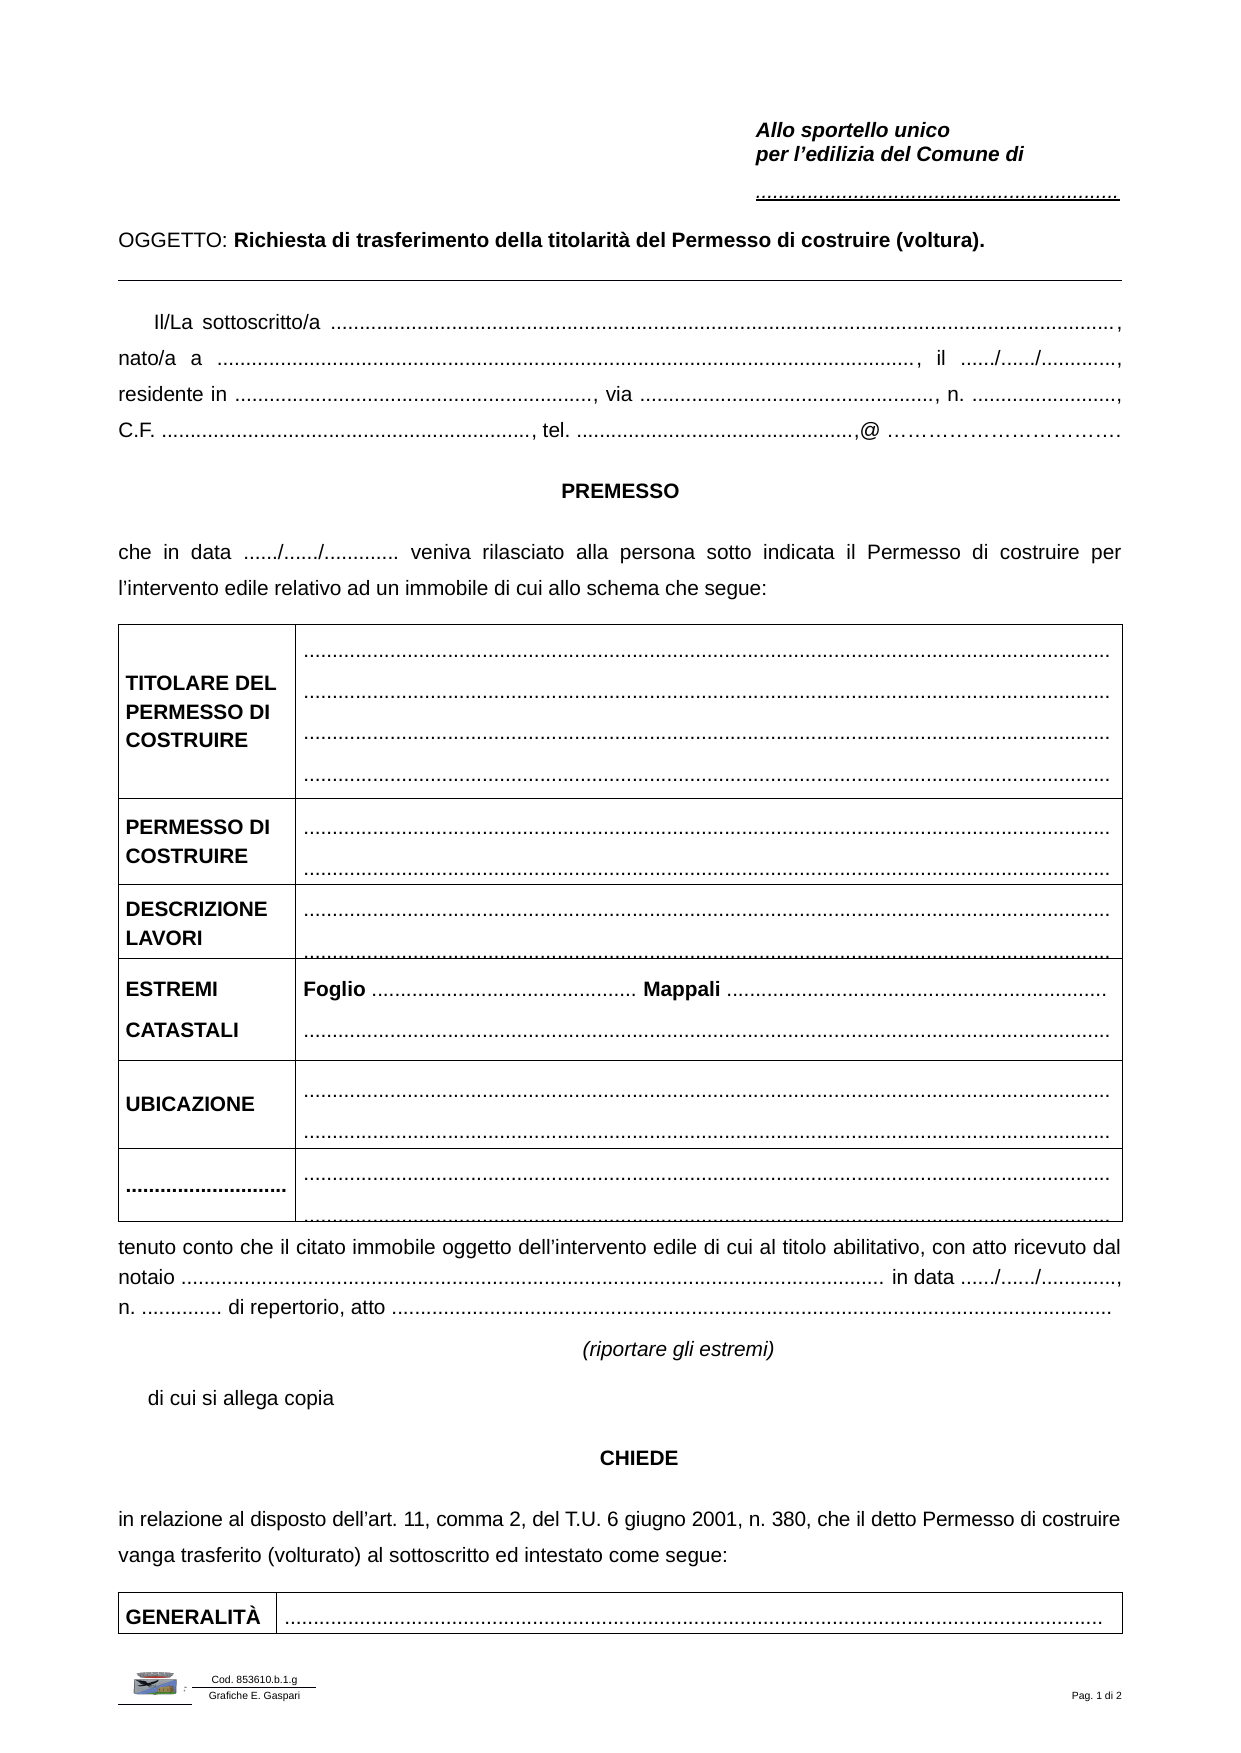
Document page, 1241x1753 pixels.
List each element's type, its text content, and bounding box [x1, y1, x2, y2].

table_cell ............................................................................................................................................ ............................................................................................................................................ [296, 1149, 1122, 1221]
text Allo sportello unico [756, 118, 1122, 142]
text in relazione al disposto dell’art. 11, comma 2, del T.U. 6 giugno 2001, n. 380, che il detto Permesso di costruire vanga trasferito (volturato) al sottoscritto ed intestato come segue: [118, 1507, 1122, 1567]
text di cui si allega copia [148, 1385, 1122, 1409]
table_cell ............................ [119, 1149, 295, 1221]
picture [118, 1672, 192, 1704]
table_cell ............................................................................................................................................ ............................................................................................................................................ [296, 799, 1122, 884]
table_cell ESTREMI CATASTALI [119, 959, 295, 1059]
subtitle CHIEDE [156, 1446, 1122, 1470]
table_header TITOLARE DEL PERMESSO DI COSTRUIRE [119, 625, 295, 798]
table_cell Foglio .............................................. Mappali .................................................................. ............................................................................................................................................ [296, 959, 1122, 1059]
table_header ............................................................................................................................................ ............................................................................................................................................ ............................................................................................................................................ ............................................................................................................................................ [296, 625, 1122, 798]
table_cell UBICAZIONE [119, 1061, 295, 1148]
text per l’edilizia del Comune di [756, 142, 1122, 166]
text (riportare gli estremi) [235, 1337, 1122, 1361]
table_cell PERMESSO DI COSTRUIRE [119, 799, 295, 884]
text OGGETTO: Richiesta di trasferimento della titolarità del Permesso di costruire (voltura). [118, 227, 1122, 251]
text Il/La sottoscritto/a ........................................................................................................................................, nato/a a ........................................................................................................................., il ....../....../............., residente in .............................................................., via ..................................................., n. ........................., C.F. ................................................................, tel. ................................................,@ ……………………………. [118, 310, 1122, 442]
table_header .............................................................................................................................................. [277, 1593, 1122, 1633]
text ............................................................... [756, 178, 1122, 202]
table_cell DESCRIZIONE LAVORI [119, 885, 295, 958]
table_cell ............................................................................................................................................ ............................................................................................................................................ [296, 885, 1122, 958]
table_cell ............................................................................................................................................ ............................................................................................................................................ …………...................................................................  ................................................... [296, 1061, 1122, 1148]
subtitle PREMESSO [118, 479, 1122, 503]
table_header GENERALITÀ [119, 1593, 276, 1633]
text che in data ....../....../............. veniva rilasciato alla persona sotto indicata il Permesso di costruire per l’intervento edile relativo ad un immobile di cui allo schema che segue: [118, 540, 1122, 599]
text tenuto conto che il citato immobile oggetto dell’intervento edile di cui al titolo abilitativo, con atto ricevuto dal notaio .......................................................................................................................... in data ....../....../............., n. .............. di repertorio, atto ............................................................................................................................. [118, 1235, 1122, 1318]
